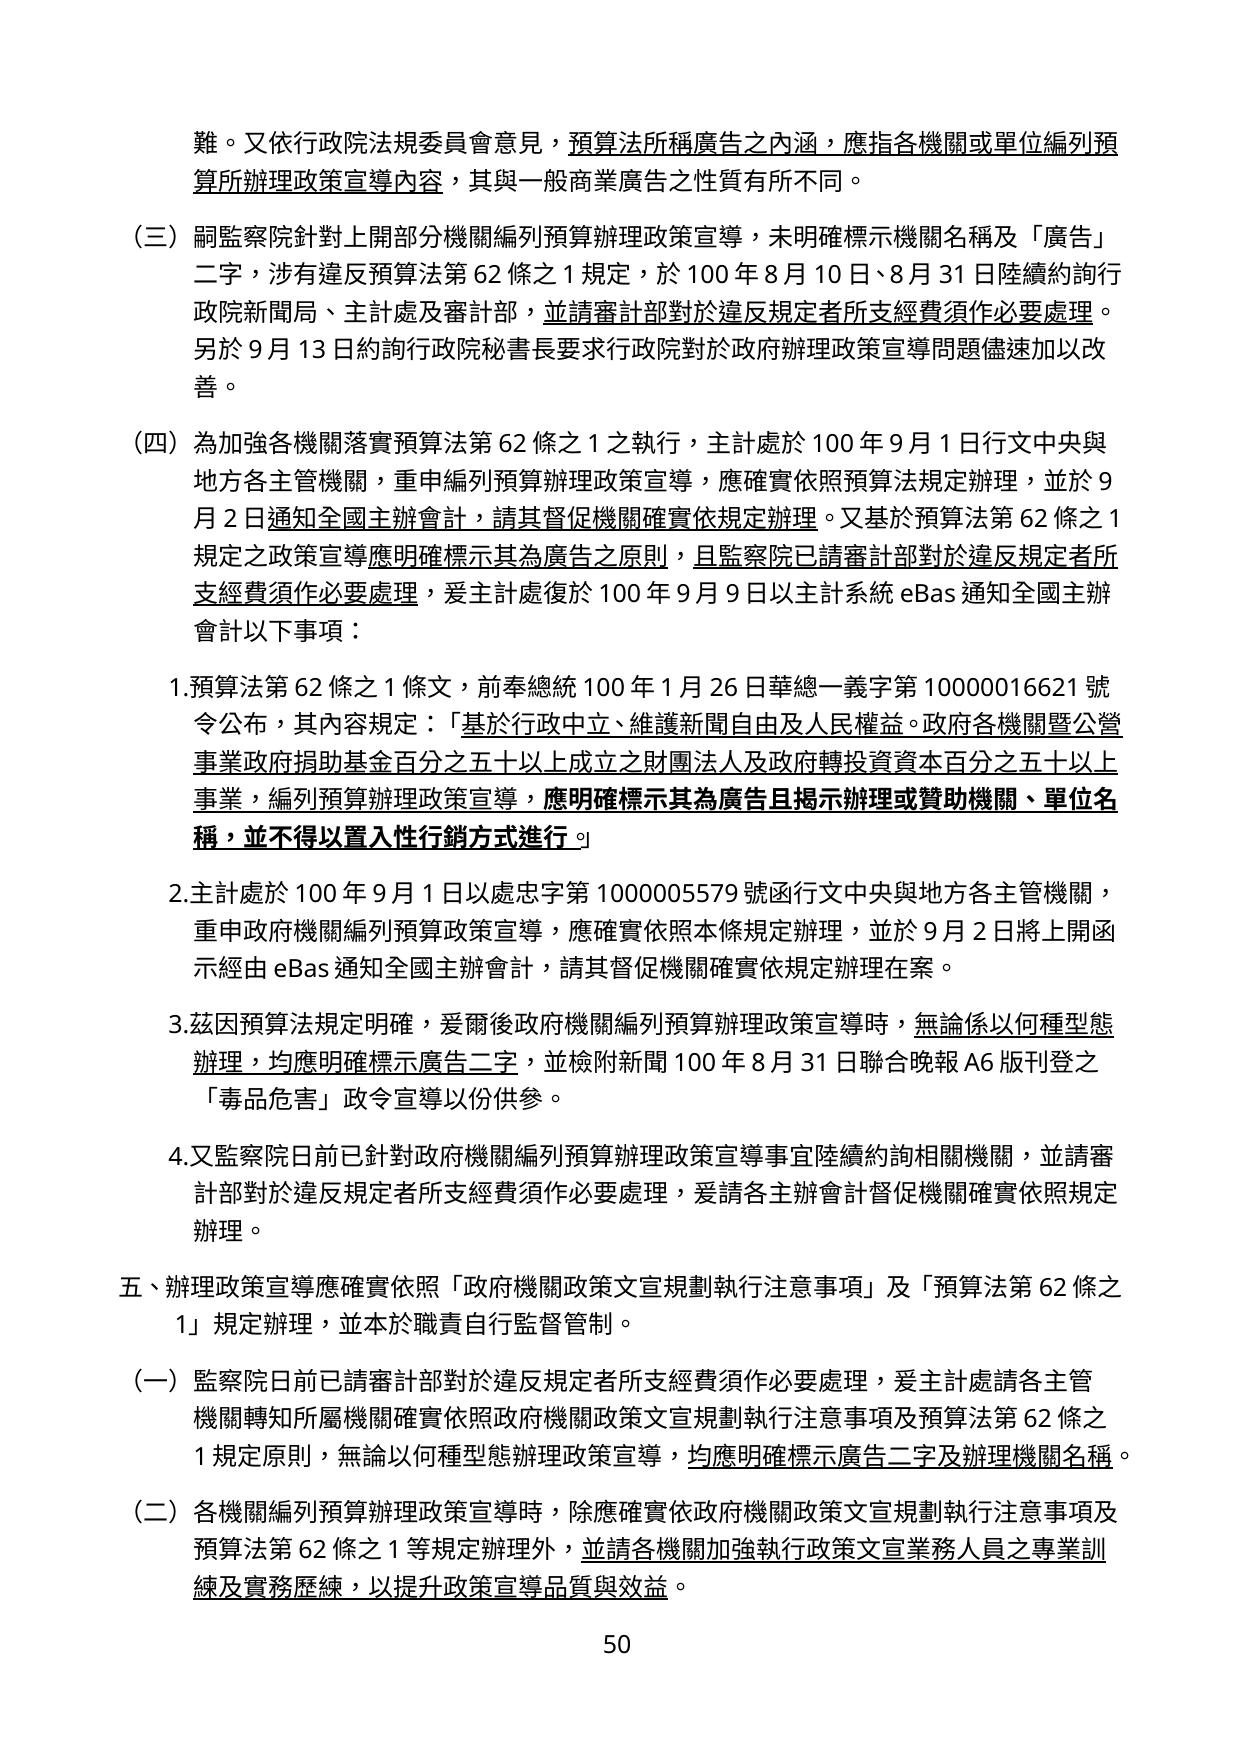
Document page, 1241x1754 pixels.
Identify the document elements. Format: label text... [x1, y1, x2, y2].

text 難。又依行政院法規委員會意見，預算法所稱廣告之內涵，應指各機關或單位編列預算所辦理政策宣導內容，其與一般商業廣告之性質有所不同。 [118, 123, 1122, 198]
text （四）為加強各機關落實預算法第62條之1之執行，主計處於100年9月1日行文中央與地方各主管機關，重申編列預算辦理政策宣導，應確實依照預算法規定辦理，並於9月2日通知全國主辦會計，請其督促機關確實依規定辦理。又基於預算法第62條之1規定之政策宣導應明確標示其為廣告之原則，且監察院已請審計部對於違反規定者所支經費須作必要處理，爰主計處復於100年9月9日以主計系統eBas通知全國主辦會計以下事項： [118, 423, 1122, 648]
text 4.又監察院日前已針對政府機關編列預算辦理政策宣導事宜陸續約詢相關機關，並請審計部對於違反規定者所支經費須作必要處理，爰請各主辦會計督促機關確實依照規定辦理。 [168, 1135, 1122, 1248]
text 2.主計處於100年9月1日以處忠字第1000005579號函行文中央與地方各主管機關，重申政府機關編列預算政策宣導，應確實依照本條規定辦理，並於9月2日將上開函示經由eBas通知全國主辦會計，請其督促機關確實依規定辦理在案。 [168, 873, 1122, 985]
text （一）監察院日前已請審計部對於違反規定者所支經費須作必要處理，爰主計處請各主管 機關轉知所屬機關確實依照政府機關政策文宣規劃執行注意事項及預算法第62條之1規定原則，無論以何種型態辦理政策宣導，均應明確標示廣告二字及辦理機關名稱。 [118, 1360, 1122, 1473]
text （二）各機關編列預算辦理政策宣導時，除應確實依政府機關政策文宣規劃執行注意事項及預算法第62條之1等規定辦理外，並請各機關加強執行政策文宣業務人員之專業訓練及實務歷練，以提升政策宣導品質與效益。 [118, 1492, 1122, 1604]
text 五、辦理政策宣導應確實依照「政府機關政策文宣規劃執行注意事項」及「預算法第62條之1」規定辦理，並本於職責自行監督管制。 [118, 1267, 1122, 1342]
text 1.預算法第62條之1條文，前奉總統100年1月26日華總一義字第10000016621號令公布，其內容規定：「基於行政中立、維護新聞自由及人民權益。政府各機關暨公營事業政府捐助基金百分之五十以上成立之財團法人及政府轉投資資本百分之五十以上事業，編列預算辦理政策宣導，應明確標示其為廣告且揭示辦理或贊助機關、單位名稱，並不得以置入性行銷方式進行。」 [168, 667, 1122, 854]
text （三）嗣監察院針對上開部分機關編列預算辦理政策宣導，未明確標示機關名稱及「廣告」二字，涉有違反預算法第62條之1規定，於100年8月10日、8月31日陸續約詢行政院新聞局、主計處及審計部，並請審計部對於違反規定者所支經費須作必要處理。另於9月13日約詢行政院秘書長要求行政院對於政府辦理政策宣導問題儘速加以改善。 [118, 217, 1122, 404]
text 3.茲因預算法規定明確，爰爾後政府機關編列預算辦理政策宣導時，無論係以何種型態辦理，均應明確標示廣告二字，並檢附新聞100年8月31日聯合晚報A6版刊登之「毒品危害」政令宣導以份供參。 [168, 1004, 1122, 1117]
